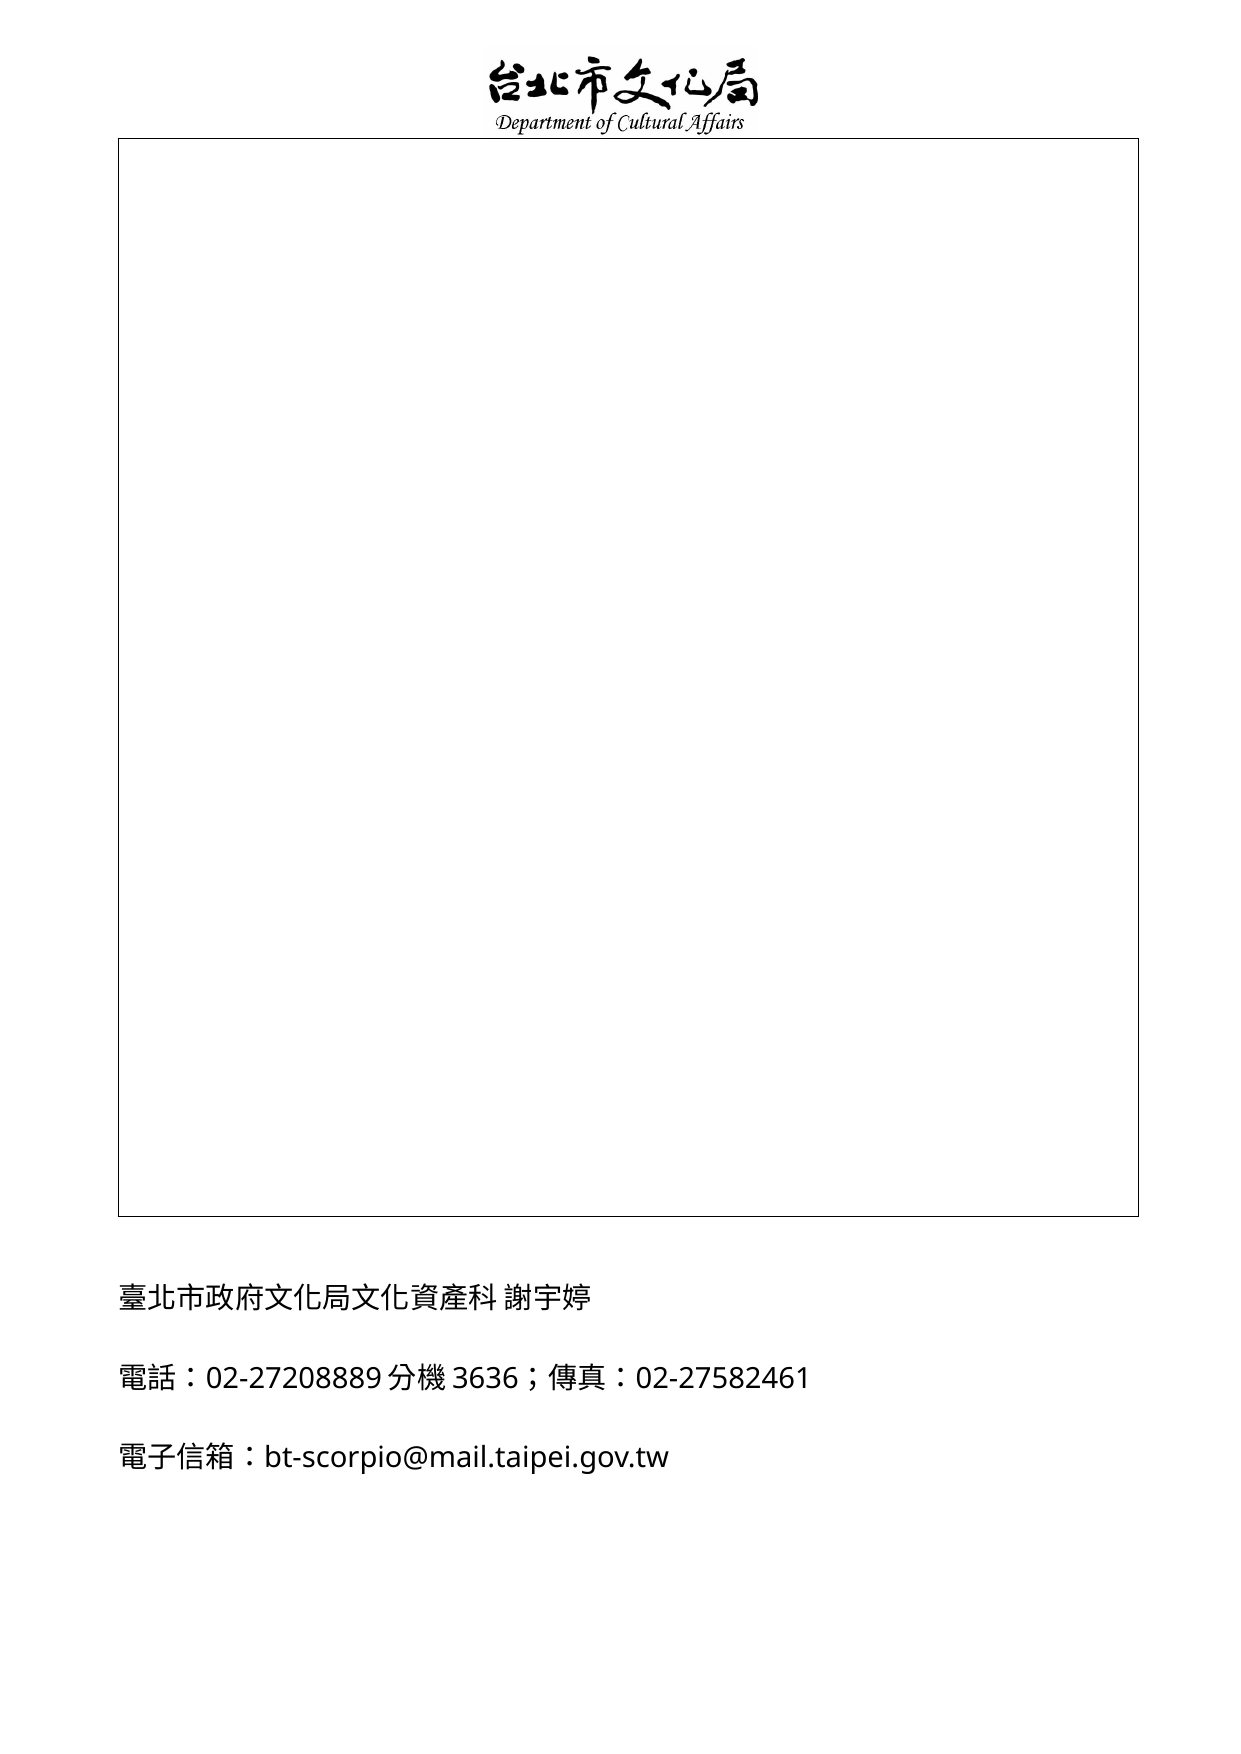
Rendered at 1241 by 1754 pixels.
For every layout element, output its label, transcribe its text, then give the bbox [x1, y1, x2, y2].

table_cell [119, 139, 1138, 1216]
text 電話：02-27208889分機3636；傳真：02-27582461 [52, 1336, 1137, 1415]
picture [482, 46, 758, 138]
text 臺北市政府文化局文化資產科 謝宇婷 [52, 1256, 1137, 1336]
text 電子信箱：bt-scorpio@mail.taipei.gov.tw [52, 1415, 1137, 1494]
